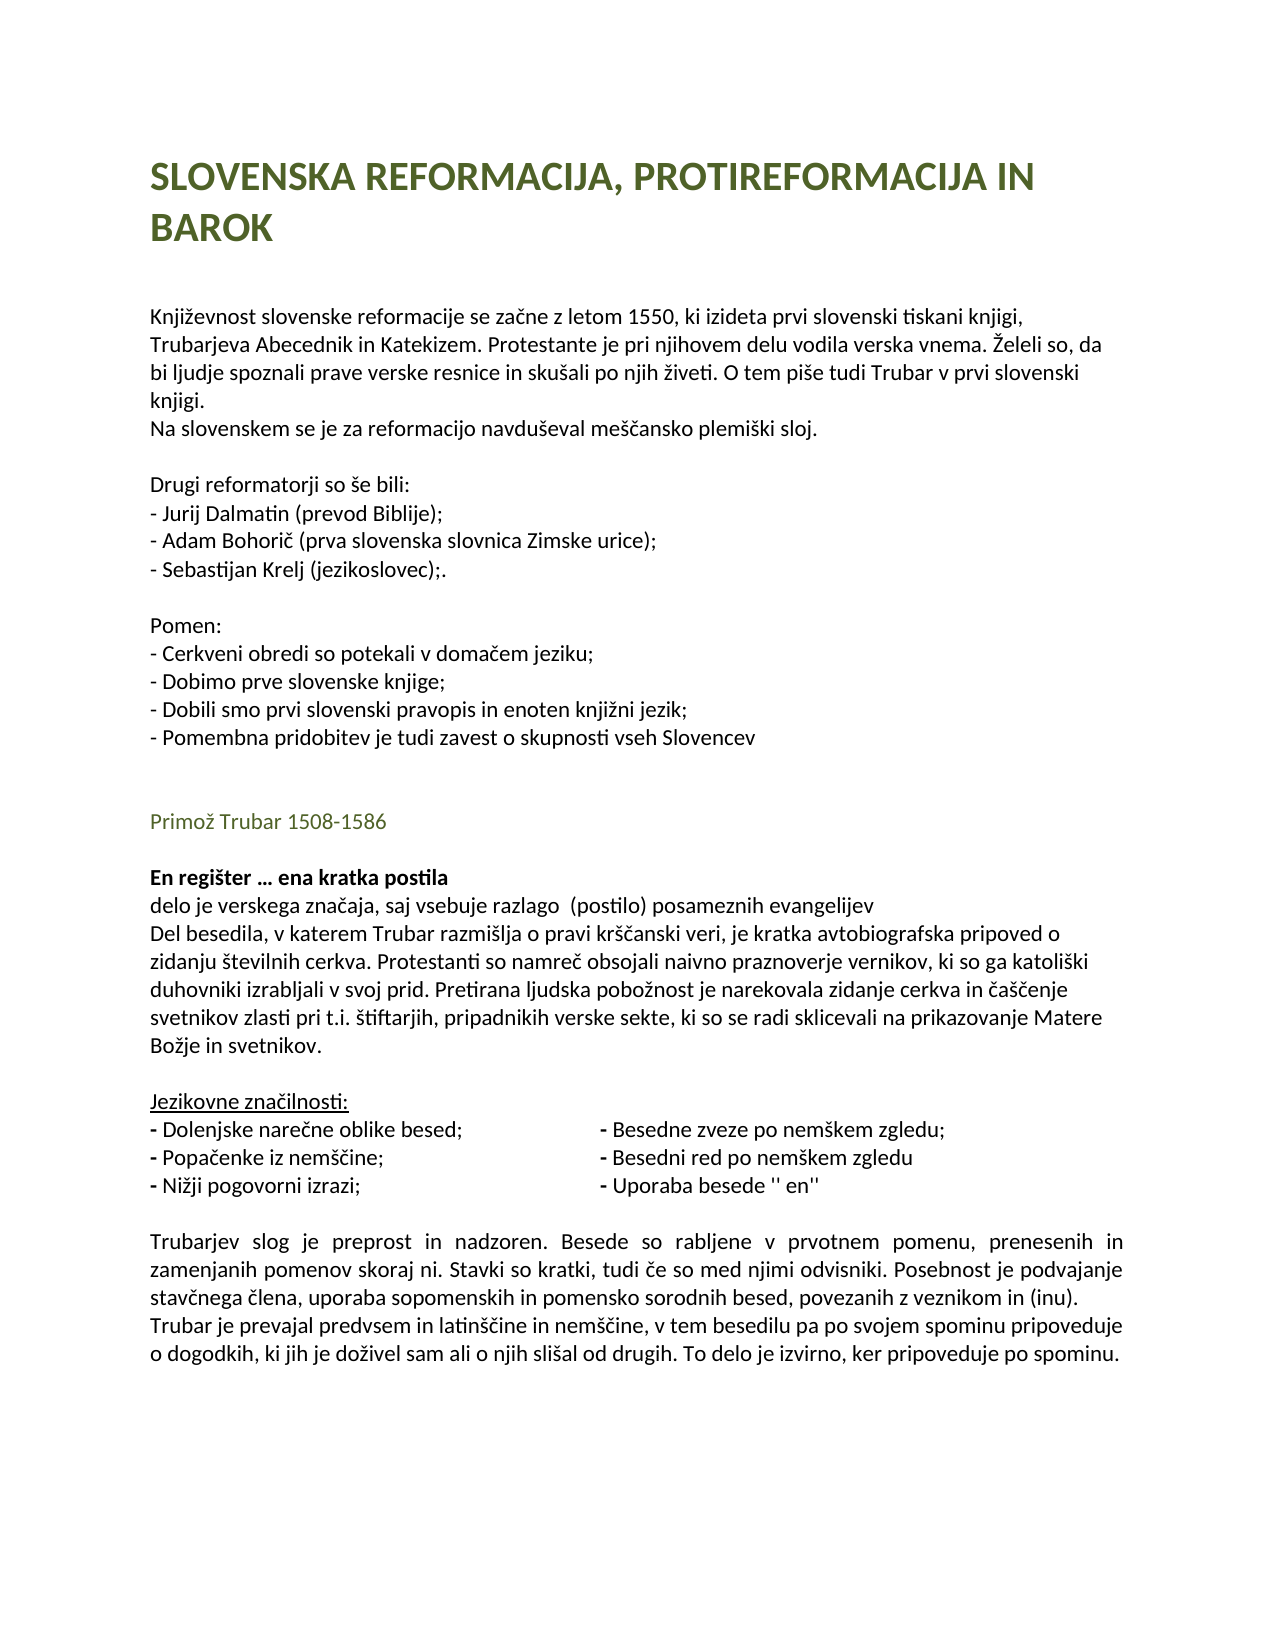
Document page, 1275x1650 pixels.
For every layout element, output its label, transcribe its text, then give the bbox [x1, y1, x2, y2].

text SLOVENSKA REFORMACIJA, PROTIREFORMACIJA IN BAROK [150, 150, 1125, 252]
text Pomen: [150, 611, 1125, 639]
text - Jurij Dalmatin (prevod Biblije); [150, 499, 1125, 527]
text Drugi reformatorji so še bili: [150, 471, 1125, 499]
text Trubar je prevajal predvsem in latinščine in nemščine, v tem besedilu pa po svojem spominu pripoveduje o dogodkih, ki jih je doživel sam ali o njih slišal od drugih. To delo je izvirno, ker pripoveduje po spominu. [150, 1311, 1125, 1367]
text - Nižji pogovorni izrazi; - Uporaba besede '' en'' [150, 1171, 1125, 1199]
text - Sebastijan Krelj (jezikoslovec);. [150, 555, 1125, 583]
text Jezikovne značilnosti: [150, 1087, 1125, 1115]
text Književnost slovenske reformacije se začne z letom 1550, ki izideta prvi slovenski tiskani knjigi, Trubarjeva Abecednik in Katekizem. Protestante je pri njihovem delu vodila verska vnema. Želeli so, da bi ljudje spoznali prave verske resnice in skušali po njih živeti. O tem piše tudi Trubar v prvi slovenski knjigi. [150, 302, 1125, 414]
text - Pomembna pridobitev je tudi zavest o skupnosti vseh Slovencev [150, 723, 1125, 751]
text delo je verskega značaja, saj vsebuje razlago (postilo) posameznih evangelijev [150, 891, 1125, 919]
text Primož Trubar 1508-1586 [150, 807, 1125, 835]
text - Dobili smo prvi slovenski pravopis in enoten knjižni jezik; [150, 695, 1125, 723]
text - Adam Bohorič (prva slovenska slovnica Zimske urice); [150, 527, 1125, 555]
text En regišter … ena kratka postila [150, 863, 1125, 891]
text - Dolenjske narečne oblike besed; - Besedne zveze po nemškem zgledu; [150, 1115, 1125, 1143]
text Del besedila, v katerem Trubar razmišlja o pravi krščanski veri, je kratka avtobiografska pripoved o zidanju številnih cerkva. Protestanti so namreč obsojali naivno praznoverje vernikov, ki so ga katoliški duhovniki izrabljali v svoj prid. Pretirana ljudska pobožnost je narekovala zidanje cerkva in čaščenje svetnikov zlasti pri t.i. štiftarjih, pripadnikih verske sekte, ki so se radi sklicevali na prikazovanje Matere Božje in svetnikov. [150, 919, 1125, 1059]
text Na slovenskem se je za reformacijo navduševal meščansko plemiški sloj. [150, 414, 1125, 443]
text - Popačenke iz nemščine; - Besedni red po nemškem zgledu [150, 1143, 1125, 1171]
text Trubarjev slog je preprost in nadzoren. Besede so rabljene v prvotnem pomenu, prenesenih in zamenjanih pomenov skoraj ni. Stavki so kratki, tudi če so med njimi odvisniki. Posebnost je podvajanje stavčnega člena, uporaba sopomenskih in pomensko sorodnih besed, povezanih z veznikom in (inu). [150, 1227, 1125, 1311]
text - Cerkveni obredi so potekali v domačem jeziku; [150, 639, 1125, 667]
text - Dobimo prve slovenske knjige; [150, 667, 1125, 695]
